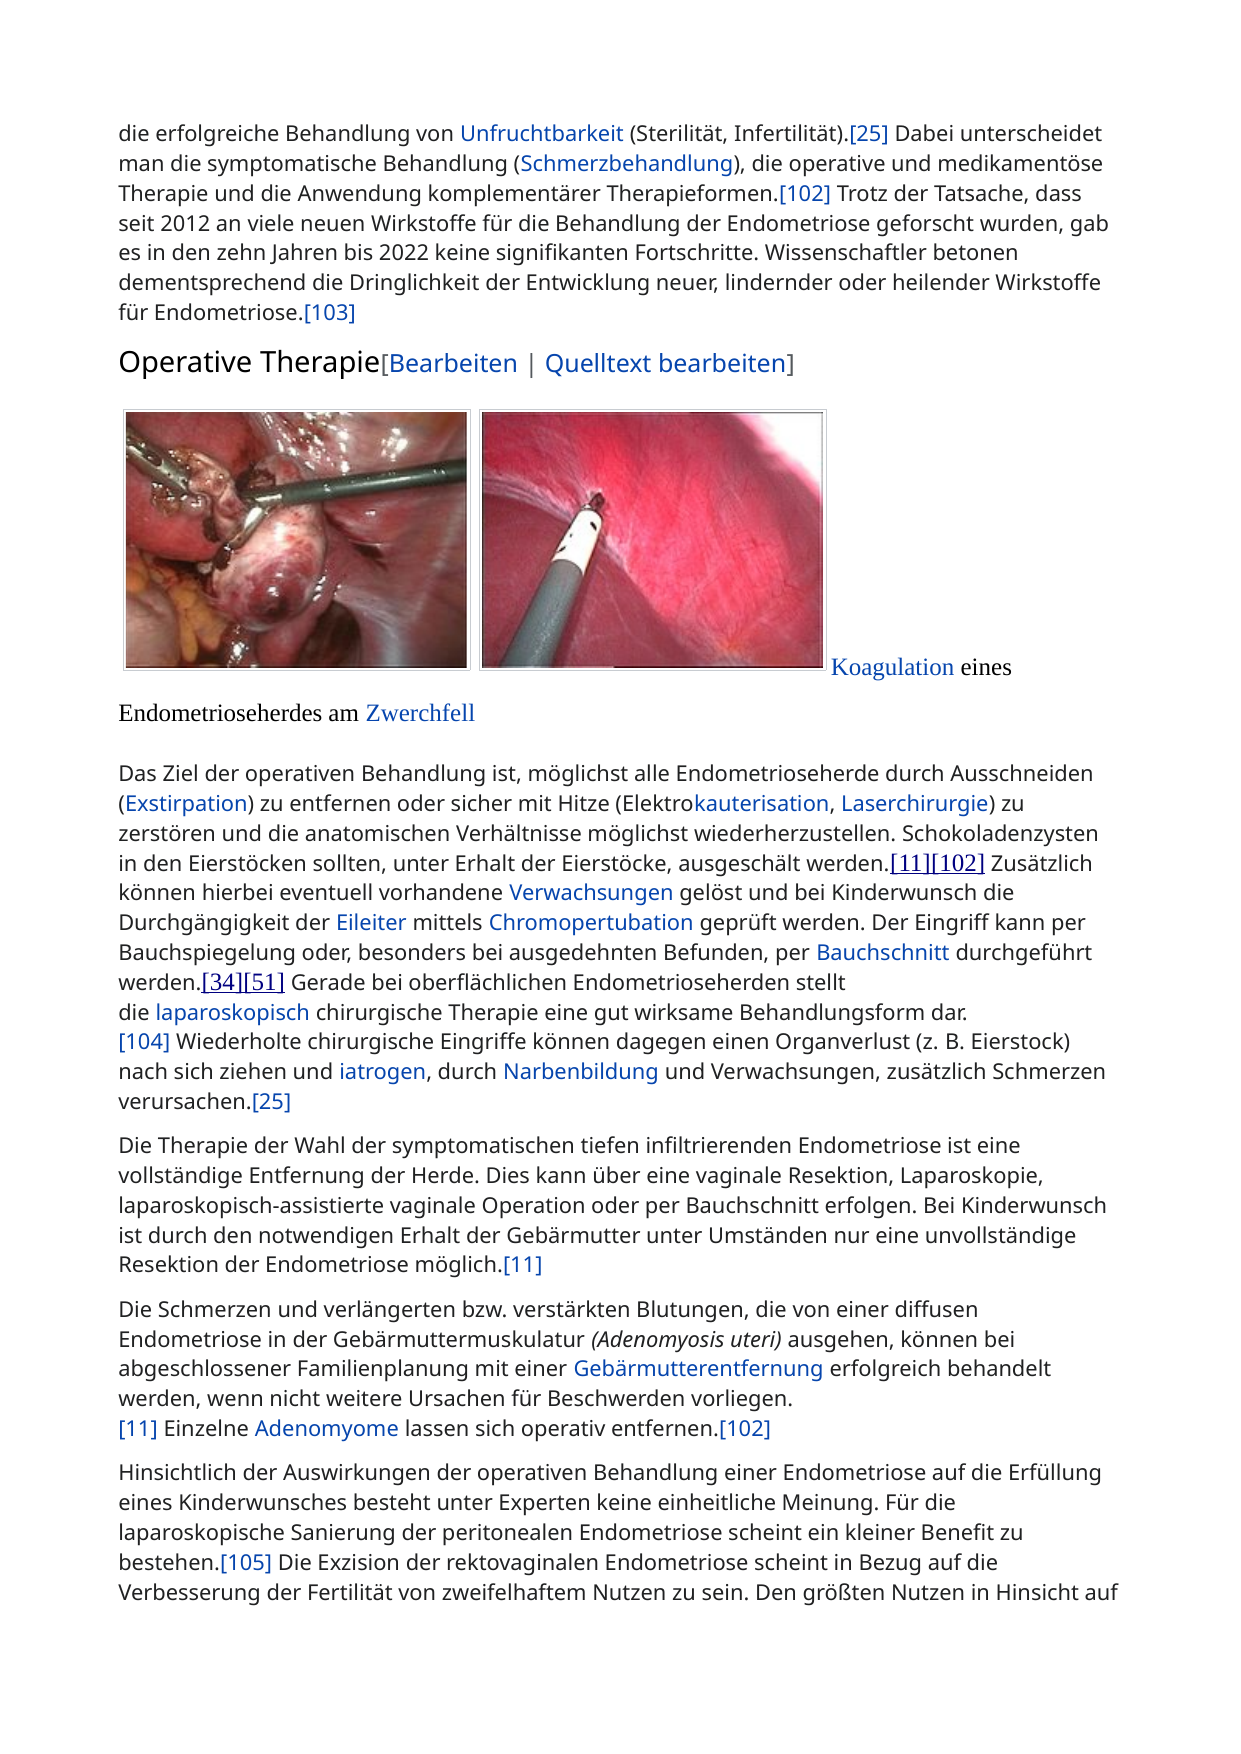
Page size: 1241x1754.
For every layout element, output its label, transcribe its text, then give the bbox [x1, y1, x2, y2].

subtitle Operative Therapie[Bearbeiten | Quelltext bearbeiten] [118, 341, 1122, 381]
text Die Therapie der Wahl der symptomatischen tiefen infiltrierenden Endometriose ist eine vollständige Entfernung der Herde. Dies kann über eine vaginale Resektion, Laparoskopie, laparoskopisch-assistierte vaginale Operation oder per Bauchschnitt erfolgen. Bei Kinderwunsch ist durch den notwendigen Erhalt der Gebärmutter unter Umständen nur eine unvollständige Resektion der Endometriose möglich.[11] [118, 1130, 1122, 1279]
picture [482, 412, 823, 668]
text Hinsichtlich der Auswirkungen der operativen Behandlung einer Endometriose auf die Erfüllung eines Kinderwunsches besteht unter Experten keine einheitliche Meinung. Für die laparoskopische Sanierung der peritonealen Endometriose scheint ein kleiner Benefit zu bestehen.[105] Die Exzision der rektovaginalen Endometriose scheint in Bezug auf die Verbesserung der Fertilität von zweifelhaftem Nutzen zu sein. Den größten Nutzen in Hinsicht auf [118, 1457, 1122, 1606]
picture [125, 412, 467, 668]
text Koagulation eines Endometrioseherdes am Zwerchfell [118, 405, 1122, 726]
text die erfolgreiche Behandlung von Unfruchtbarkeit (Sterilität, Infertilität).[25] Dabei unterscheidet man die symptomatische Behandlung (Schmerzbehandlung), die operative und medikamentöse Therapie und die Anwendung komplementärer Therapieformen.[102] Trotz der Tatsache, dass seit 2012 an viele neuen Wirkstoffe für die Behandlung der Endometriose geforscht wurden, gab es in den zehn Jahren bis 2022 keine signifikanten Fortschritte. Wissenschaftler betonen dementsprechend die Dringlichkeit der Entwicklung neuer, lindernder oder heilender Wirkstoffe für Endometriose.[103] [118, 118, 1122, 327]
text Die Schmerzen und verlängerten bzw. verstärkten Blutungen, die von einer diffusen Endometriose in der Gebärmuttermuskulatur (Adenomyosis uteri) ausgehen, können bei abgeschlossener Familienplanung mit einer Gebärmutterentfernung erfolgreich behandelt werden, wenn nicht weitere Ursachen für Beschwerden vorliegen.[11] Einzelne Adenomyome lassen sich operativ entfernen.[102] [118, 1294, 1122, 1443]
text Das Ziel der operativen Behandlung ist, möglichst alle Endometrioseherde durch Ausschneiden (Exstirpation) zu entfernen oder sicher mit Hitze (Elektrokauterisation, Laserchirurgie) zu zerstören und die anatomischen Verhältnisse möglichst wiederherzustellen. Schokoladenzysten in den Eierstöcken sollten, unter Erhalt der Eierstöcke, ausgeschält werden.[11][102] Zusätzlich können hierbei eventuell vorhandene Verwachsungen gelöst und bei Kinderwunsch die Durchgängigkeit der Eileiter mittels Chromopertubation geprüft werden. Der Eingriff kann per Bauchspiegelung oder, besonders bei ausgedehnten Befunden, per Bauchschnitt durchgeführt werden.[34][51] Gerade bei oberflächlichen Endometrioseherden stellt die laparoskopisch chirurgische Therapie eine gut wirksame Behandlungsform dar.[104] Wiederholte chirurgische Eingriffe können dagegen einen Organverlust (z. B. Eierstock) nach sich ziehen und iatrogen, durch Narbenbildung und Verwachsungen, zusätzlich Schmerzen verursachen.[25] [118, 758, 1122, 1116]
